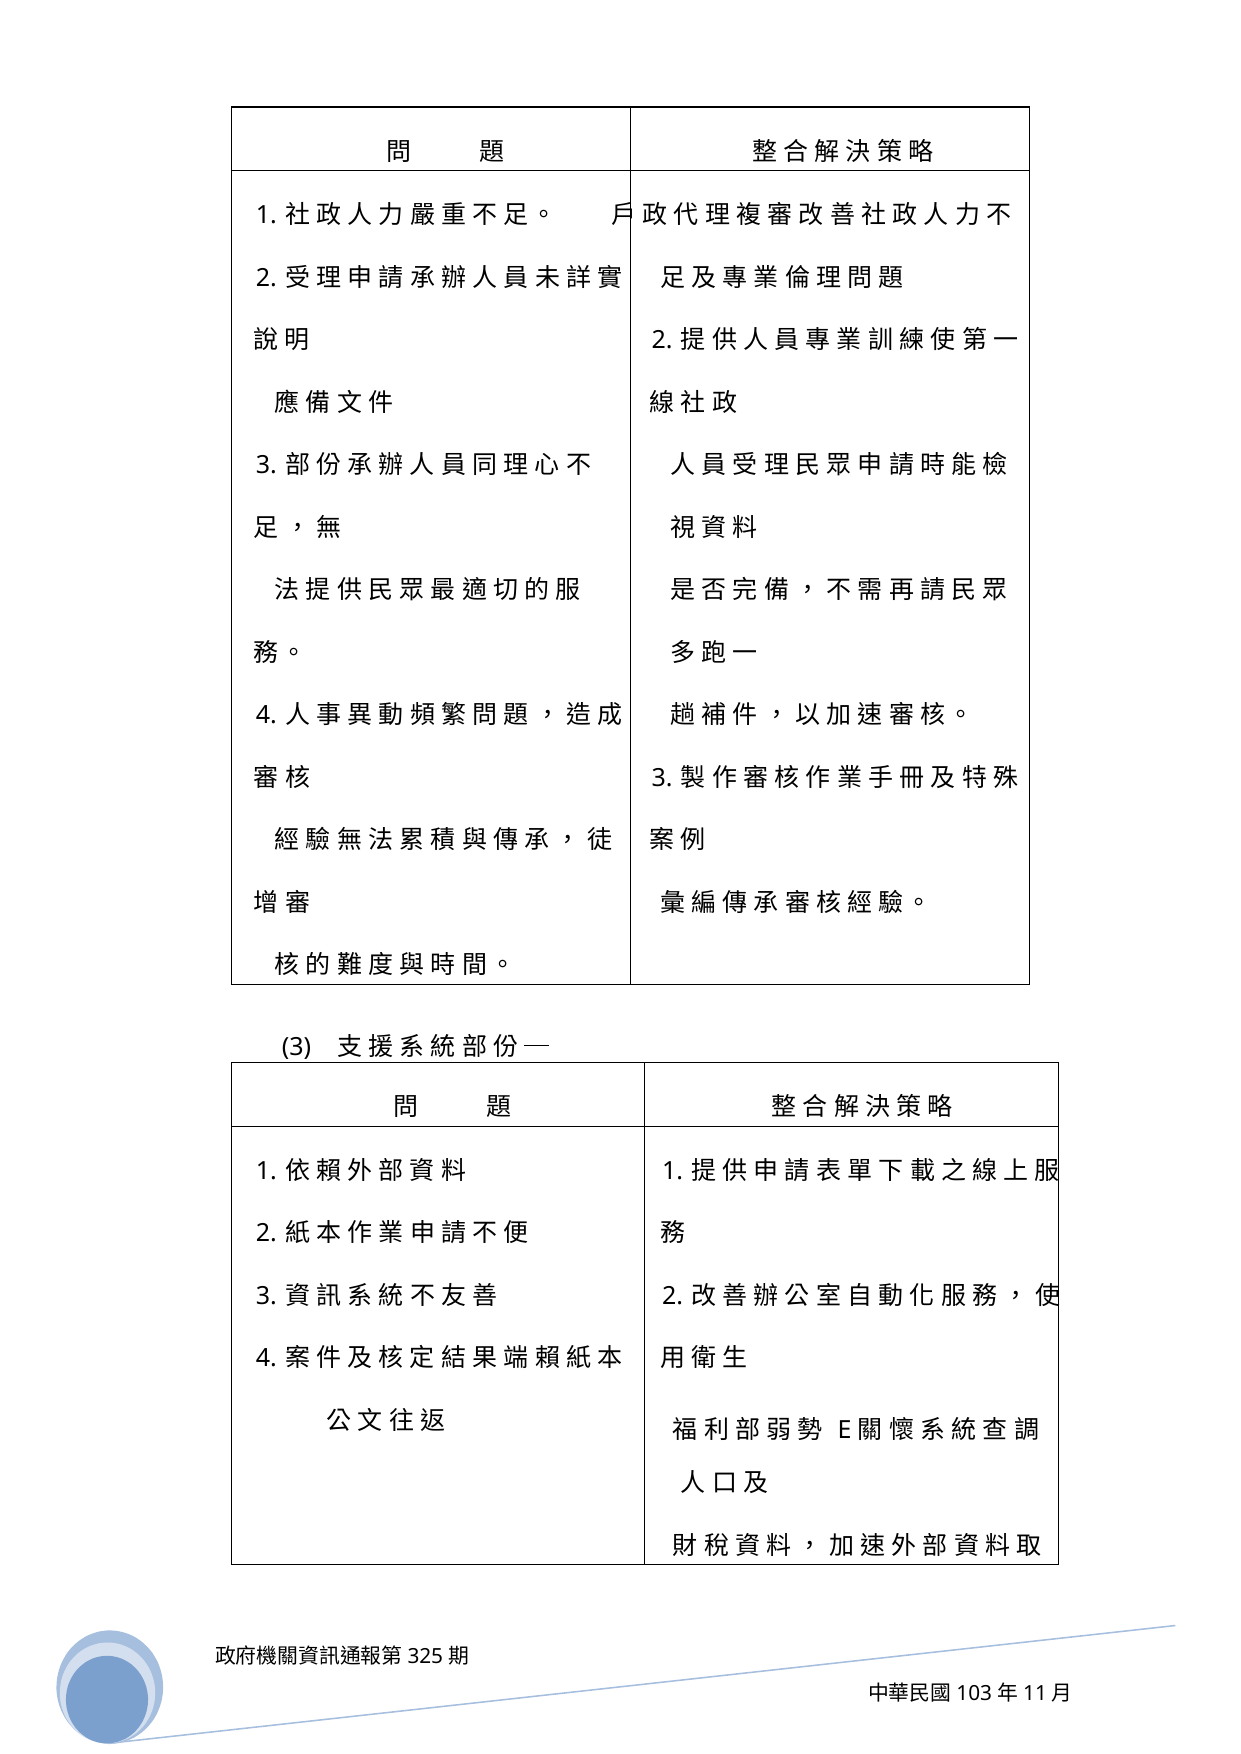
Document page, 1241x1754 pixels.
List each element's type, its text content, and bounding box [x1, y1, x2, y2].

table_cell 1.提供申請表單下載之線上服務 2.改善辦公室自動化服務，使用衛生 福利部弱勢E關懷系統查調人口及 財稅資料，加速外部資料取 [645, 1127, 1058, 1564]
list 支援系統部份─ [277, 992, 1073, 1054]
table_header 整合解決策略 [631, 108, 1029, 170]
table_cell 1.戶政代理複審改善社政人力不 足及專業倫理問題 2.提供人員專業訓練使第一線社政 人員受理民眾申請時能檢視資料 是否完備，不需再請民眾多跑一 趟補件，以加速審核。 3.製作審核作業手冊及特殊案例 彙編傳承審核經驗。 [631, 171, 1029, 983]
table_header 問 題 [232, 1063, 644, 1126]
table_cell 1.社政人力嚴重不足。 2.受理申請承辦人員未詳實說明 應備文件 3.部份承辦人員同理心不足，無 法提供民眾最適切的服務。 4.人事異動頻繁問題，造成審核 經驗無法累積與傳承，徒增審 核的難度與時間。 [232, 171, 630, 983]
table_cell 1.依賴外部資料 2.紙本作業申請不便 3.資訊系統不友善 4.案件及核定結果端賴紙本公文往返 [232, 1127, 644, 1564]
table_header 問 題 [232, 108, 630, 170]
table_header 整合解決策略 [645, 1063, 1058, 1126]
